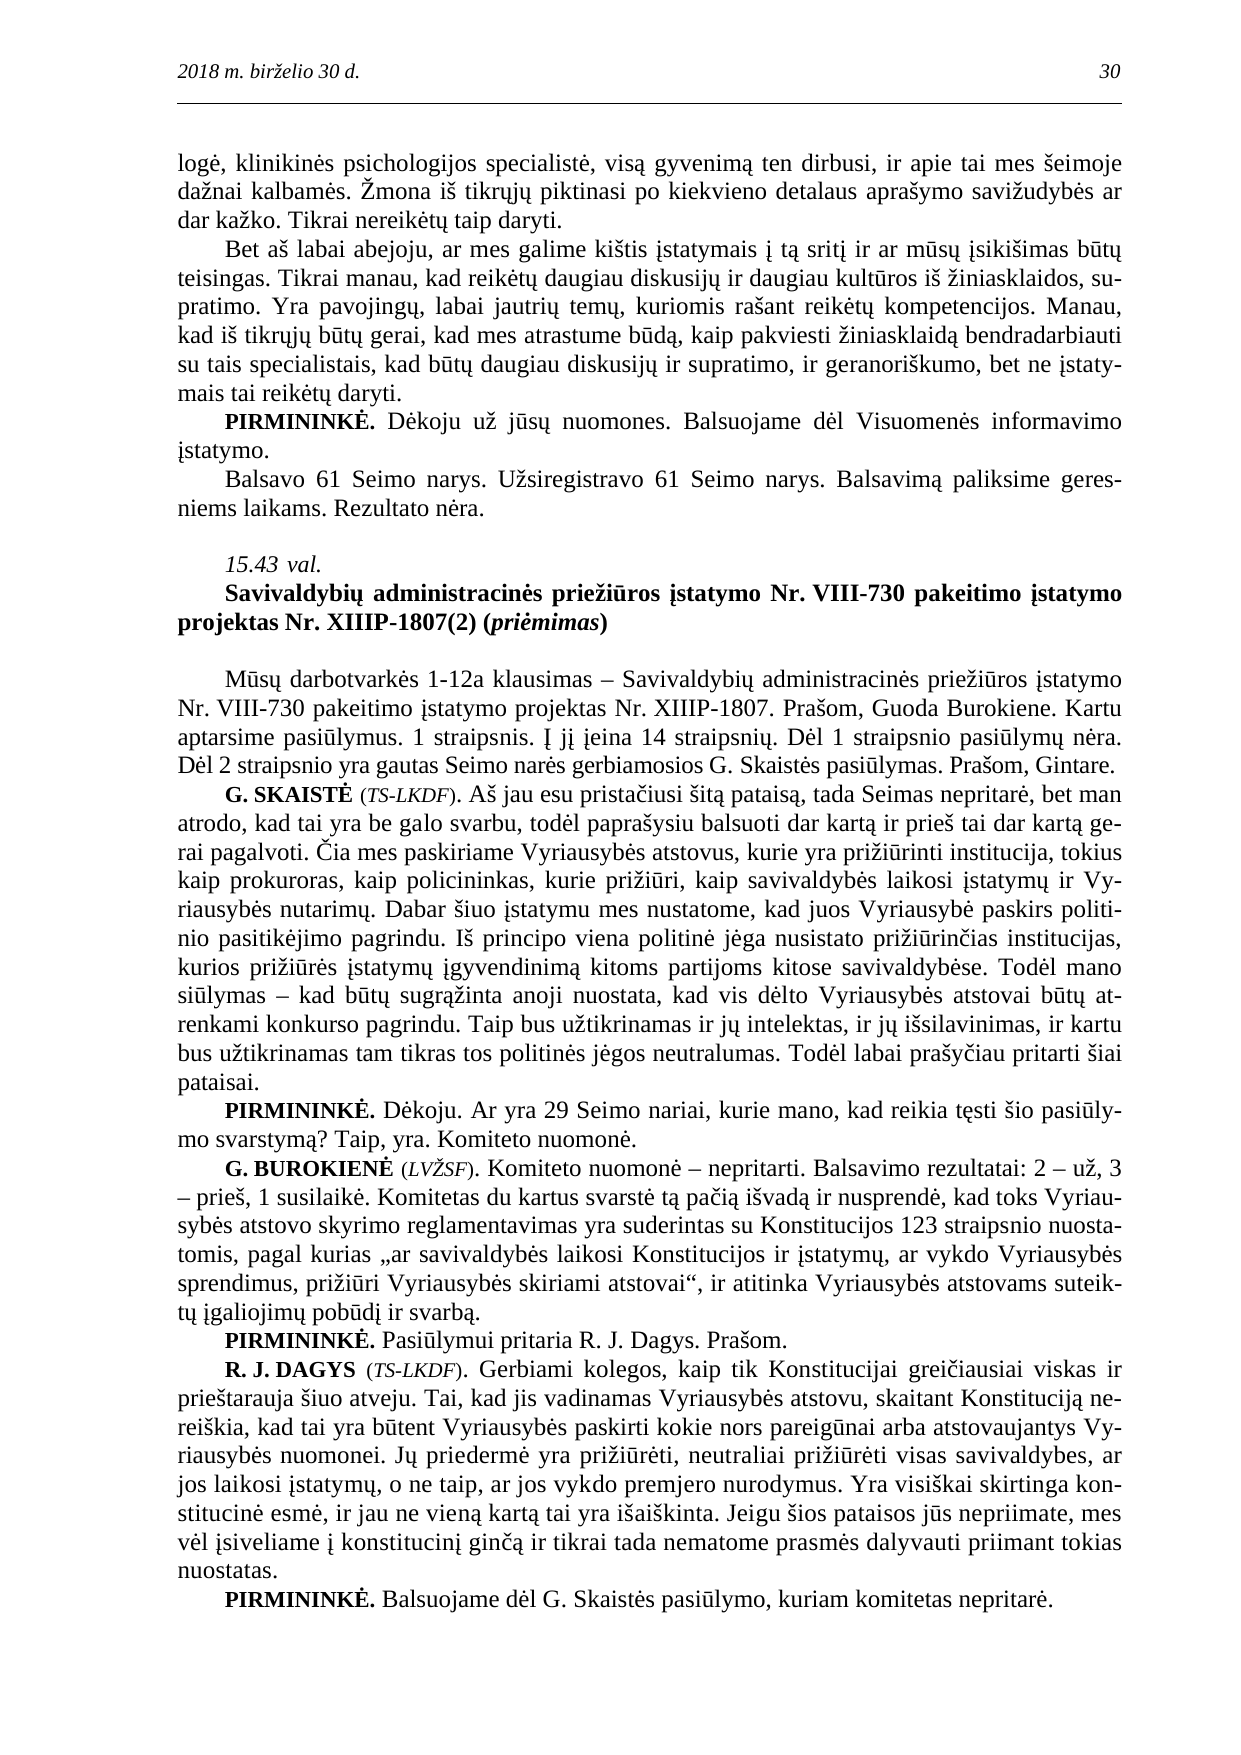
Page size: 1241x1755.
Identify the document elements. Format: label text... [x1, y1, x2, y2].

text R. J. DAGYS (TS-LKDF). Ger­bia­mi ko­le­gos, kaip tik Kon­sti­tu­ci­jai grei­čiau­siai vis­kas ir prieš­ta­rau­ja šiuo at­ve­ju. Tai, kad jis va­di­na­mas Vy­riau­sy­bės at­sto­vu, skai­tant Kon­sti­tu­ci­ją ne­reiš­kia, kad tai yra bū­tent Vy­riau­sy­bės pa­skir­ti ko­kie nors pa­rei­gū­nai ar­ba at­sto­vau­jan­tys Vy­riau­sy­bės nuo­mo­nei. Jų prie­der­mė yra pri­žiū­rė­ti, neut­ra­liai pri­žiū­rė­ti vi­sas sa­vi­val­dy­bes, ar jos lai­ko­si įsta­ty­mų, o ne taip, ar jos vyk­do prem­je­ro nu­ro­dy­mus. Yra vi­siš­kai skir­tin­ga kon­sti­tu­ci­nė es­mė, ir jau ne vie­ną kar­tą tai yra iš­aiš­kin­ta. Jei­gu šios pa­tai­sos jūs ne­pri­ima­te, mes vėl įsi­ve­lia­me į kon­sti­tu­ci­nį gin­čą ir tik­rai ta­da ne­ma­to­me pras­mės da­ly­vau­ti pri­imant to­kias nuo­sta­tas. [177, 1354, 1122, 1584]
text PIRMININKĖ. Bal­suo­ja­me dėl G. Skais­tės pa­siū­ly­mo, ku­riam ko­mi­te­tas ne­pri­ta­rė. [177, 1584, 1122, 1613]
text G. BUROKIENĖ (LVŽSF). Ko­mi­te­to nuo­mo­nė – ne­pri­tar­ti. Bal­sa­vi­mo re­zul­ta­tai: 2 – už, 3 – prieš, 1 su­si­lai­kė. Ko­mi­te­tas du kar­tus svars­tė tą pa­čią iš­va­dą ir nu­spren­dė, kad toks Vy­riau­sy­bės at­sto­vo sky­ri­mo reg­la­men­ta­vi­mas yra su­de­rin­tas su Kon­sti­tu­ci­jos 123 straips­nio nuo­sta­to­mis, pa­gal ku­rias „ar sa­vi­val­dy­bės lai­ko­si Kon­sti­tu­ci­jos ir įsta­ty­mų, ar vyk­do Vy­riau­sy­bės spren­di­mus, pri­žiū­ri Vy­riau­sy­bės ski­ria­mi at­sto­vai“, ir ati­tin­ka Vy­riau­sy­bės at­sto­vams su­teik­tų įga­lio­ji­mų po­bū­dį ir svar­bą. [177, 1153, 1122, 1325]
text Bal­sa­vo 61 Sei­mo na­rys. Už­si­re­gist­ra­vo 61 Sei­mo na­rys. Bal­sa­vi­mą pa­lik­si­me ge­res­niems lai­kams. Re­zul­ta­to nė­ra. [177, 464, 1122, 521]
text Sa­vi­val­dy­bių ad­mi­nist­ra­ci­nės prie­žiū­ros įsta­ty­mo Nr. VIII-730 pa­kei­ti­mo įsta­ty­mo pro­jek­tas Nr. XIIIP-1807(2) (pri­ėmi­mas) [177, 578, 1122, 635]
text Bet aš la­bai abe­jo­ju, ar mes ga­li­me kiš­tis įsta­ty­mais į tą sri­tį ir ar mū­sų įsi­ki­ši­mas bū­tų tei­sin­gas. Tik­rai ma­nau, kad rei­kė­tų dau­giau dis­ku­si­jų ir dau­giau kul­tū­ros iš ži­niask­lai­dos, su­pra­ti­mo. Yra pa­vo­jin­gų, la­bai jaut­rių te­mų, ku­rio­mis ra­šant rei­kė­tų kom­pe­ten­ci­jos. Ma­nau, kad iš tik­rų­jų bū­tų ge­rai, kad mes at­ras­tu­me bū­dą, kaip pa­kvies­ti ži­niask­lai­dą ben­dra­dar­biau­ti su tais spe­cia­lis­tais, kad bū­tų dau­giau dis­ku­si­jų ir su­pra­ti­mo, ir ge­ra­no­riš­ku­mo, bet ne įsta­ty­mais tai rei­kė­tų da­ry­ti. [177, 234, 1122, 406]
text 15.43 val. [224, 550, 1122, 578]
text lo­gė, kli­ni­ki­nės psi­cho­lo­gi­jos spe­cia­lis­tė, vi­są gy­ve­ni­mą ten dir­bu­si, ir apie tai mes šei­mo­je daž­nai kal­ba­mės. Žmo­na iš tik­rų­jų pik­ti­na­si po kiek­vie­no de­ta­laus ap­ra­šy­mo sa­vi­žu­dy­bės ar dar kaž­ko. Tik­rai ne­rei­kė­tų taip da­ry­ti. [177, 148, 1122, 234]
text PIRMININKĖ. Dė­ko­ju. Ar yra 29 Sei­mo na­riai, ku­rie ma­no, kad rei­kia tęs­ti šio pa­siū­ly­mo svars­ty­mą? Taip, yra. Ko­mi­te­to nuo­mo­nė. [177, 1095, 1122, 1153]
text PIRMININKĖ. Dė­ko­ju už jū­sų nuo­mo­nes. Bal­suo­ja­me dėl Vi­suo­me­nės in­for­ma­vi­mo įsta­ty­mo. [177, 406, 1122, 464]
text PIRMININKĖ. Pa­siū­ly­mui pri­ta­ria R. J. Da­gys. Pra­šom. [177, 1325, 1122, 1354]
text Mū­sų dar­bo­tvarkės 1-12a klau­si­mas – Sa­vi­val­dy­bių ad­mi­nist­ra­ci­nės prie­žiū­ros įsta­ty­mo Nr. VIII-730 pa­kei­ti­mo įsta­ty­mo pro­jek­tas Nr. XIIIP-1807. Pra­šom, Guo­da Bu­ro­kie­ne. Kar­tu ap­tar­si­me pa­siū­ly­mus. 1 straips­nis. Į jį įei­na 14 straips­nių. Dėl 1 straips­nio pa­siū­ly­mų nė­ra. Dėl 2 straips­nio yra gau­tas Sei­mo na­rės ger­bia­mo­sios G. Skais­tės pa­siū­ly­mas. Pra­šom, Gin­ta­re. [177, 664, 1122, 779]
text G. SKAISTĖ (TS-LKDF). Aš jau esu pri­sta­čiu­si ši­tą pa­tai­są, ta­da Sei­mas ne­pri­ta­rė, bet man at­ro­do, kad tai yra be ga­lo svar­bu, to­dėl pa­pra­šy­siu bal­suo­ti dar kar­tą ir prieš tai dar kar­tą ge­rai pa­gal­vo­ti. Čia mes pa­ski­ria­me Vy­riau­sy­bės at­sto­vus, ku­rie yra pri­žiū­rin­ti ins­ti­tu­ci­ja, to­kius kaip pro­ku­ro­ras, kaip po­li­ci­nin­kas, ku­rie pri­žiū­ri, kaip sa­vi­val­dy­bės lai­ko­si įsta­ty­mų ir Vy­riau­sy­bės nu­ta­ri­mų. Da­bar šiuo įsta­ty­mu mes nu­sta­to­me, kad juos Vy­riau­sy­bė pa­skirs po­li­ti­nio pa­si­ti­kė­ji­mo pa­grin­du. Iš prin­ci­po vie­na po­li­ti­nė jė­ga nu­si­sta­to pri­žiū­rin­čias ins­ti­tu­ci­jas, ku­rios pri­žiū­rės įsta­ty­mų įgy­ven­di­ni­mą ki­toms par­ti­joms ki­to­se sa­vi­val­dy­bė­se. To­dėl ma­no siū­ly­mas – kad bū­tų su­grą­žin­ta ano­ji nuo­sta­ta, kad vis dėl­to Vy­riau­sy­bės at­sto­vai bū­tų at­renka­mi kon­kur­so pa­grin­du. Taip bus už­tik­ri­na­mas ir jų in­te­lek­tas, ir jų iš­si­la­vi­ni­mas, ir kar­tu bus už­tik­ri­na­mas tam tik­ras tos po­li­ti­nės jė­gos neut­ra­lu­mas. To­dėl la­bai pra­šy­čiau pri­tar­ti šiai pa­tai­sai. [177, 779, 1122, 1095]
